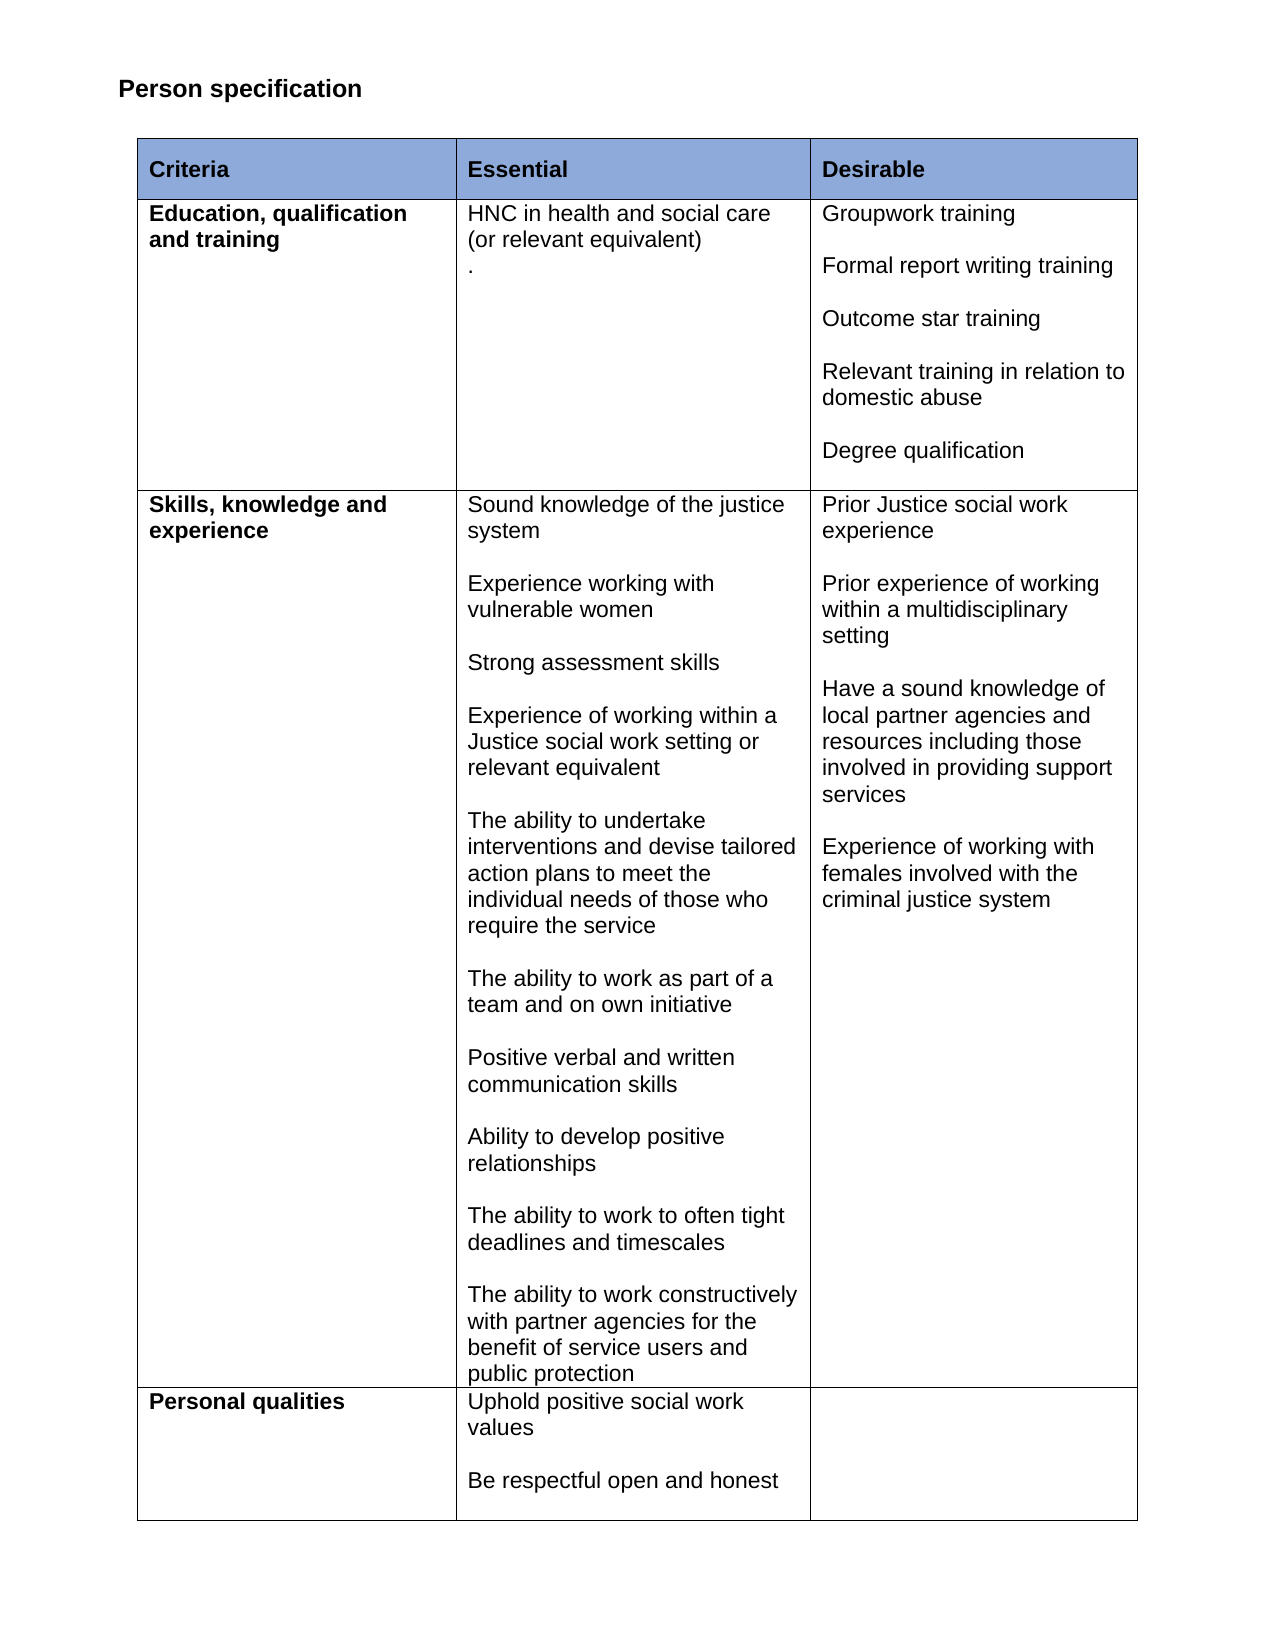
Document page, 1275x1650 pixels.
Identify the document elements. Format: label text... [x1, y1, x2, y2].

table_cell Personal qualities [138, 1388, 456, 1519]
table_cell Prior Justice social work experience Prior experience of working within a multidisciplinary setting Have a sound knowledge of local partner agencies and resources including those involved in providing support services Experience of working with females involved with the criminal justice system [811, 491, 1137, 1387]
table_cell Uphold positive social work values Be respectful open and honest [457, 1388, 810, 1519]
table_cell Skills, knowledge and experience [138, 491, 456, 1387]
table_cell HNC in health and social care (or relevant equivalent) . [457, 200, 810, 490]
table_cell Education, qualification and training [138, 200, 456, 490]
table_header Essential [457, 139, 810, 199]
table_header Criteria [138, 139, 456, 199]
table_header Desirable [811, 139, 1137, 199]
table_cell Sound knowledge of the justice system Experience working with vulnerable women Strong assessment skills Experience of working within a Justice social work setting or relevant equivalent The ability to undertake interventions and devise tailored action plans to meet the individual needs of those who require the service The ability to work as part of a team and on own initiative Positive verbal and written communication skills Ability to develop positive relationships The ability to work to often tight deadlines and timescales The ability to work constructively with partner agencies for the benefit of service users and public protection [457, 491, 810, 1387]
subtitle Person specification [118, 74, 1157, 103]
table_cell Groupwork training Formal report writing training Outcome star training Relevant training in relation to domestic abuse Degree qualification [811, 200, 1137, 490]
table_cell [811, 1388, 1137, 1519]
